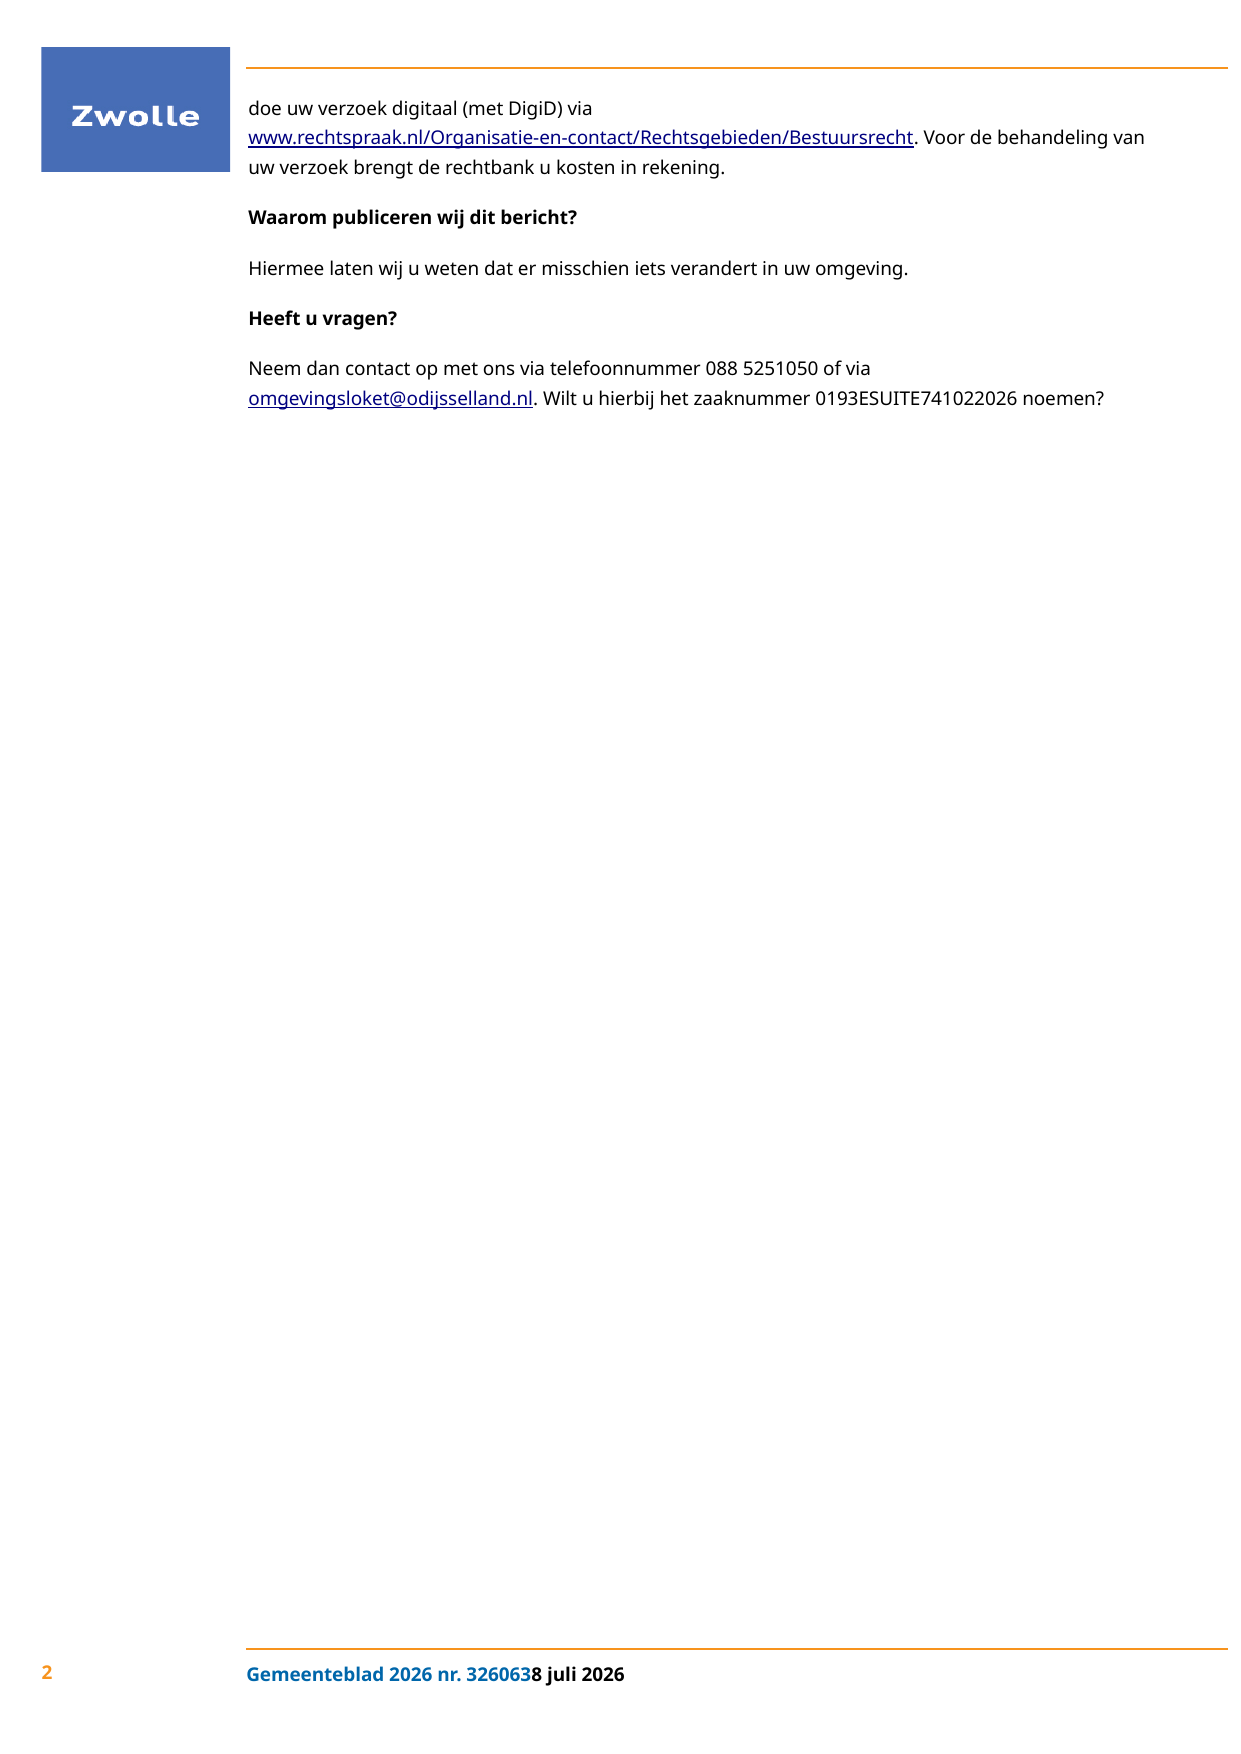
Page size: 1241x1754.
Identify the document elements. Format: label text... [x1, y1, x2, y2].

text Neem dan contact op met ons via telefoonnummer 088 5251050 of via omgevingsloket@odijsselland.nl. Wilt u hierbij het zaaknummer 0193ESUITE741022026 noemen? [248, 356, 1152, 411]
picture [41, 47, 231, 172]
text Hiermee laten wij u weten dat er misschien iets verandert in uw omgeving. [248, 255, 1152, 281]
text doe uw verzoek digitaal (met DigiD) via www.rechtspraak.nl/Organisatie-en-contact/Rechtsgebieden/Bestuursrecht. Voor de behandeling van uw verzoek brengt de rechtbank u kosten in rekening. [248, 95, 1152, 180]
text Waarom publiceren wij dit bericht? [248, 204, 1152, 230]
text Heeft u vragen? [248, 305, 1152, 331]
